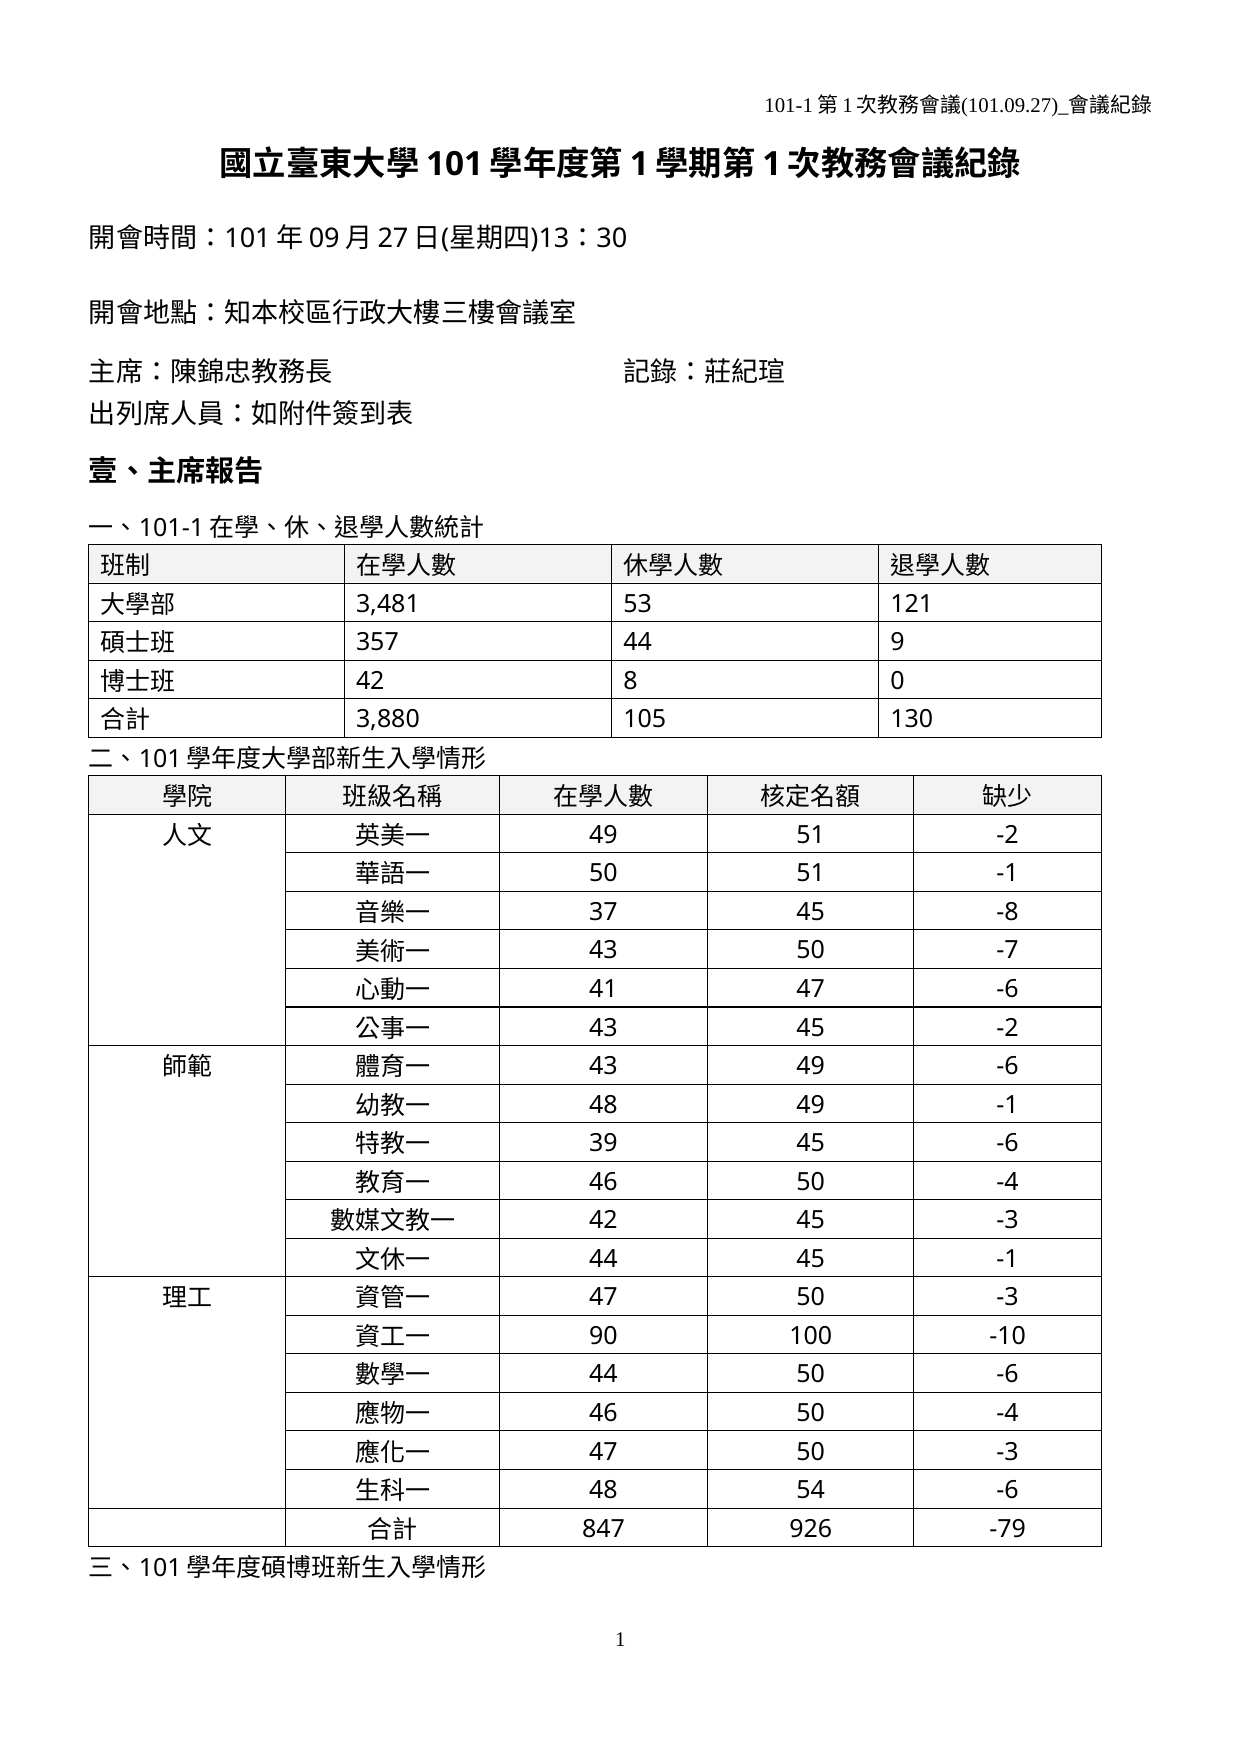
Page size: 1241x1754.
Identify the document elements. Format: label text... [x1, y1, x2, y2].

table_cell 人文 [89, 815, 285, 1045]
table_cell 50 [708, 1354, 913, 1392]
table_cell 130 [879, 699, 1101, 737]
table_header 學院 [89, 776, 285, 814]
table_cell 資管一 [286, 1277, 499, 1315]
text 二、101學年度大學部新生入學情形 [89, 738, 1152, 775]
table_cell 9 [879, 622, 1101, 659]
table_cell 數學一 [286, 1354, 499, 1392]
table_cell 50 [708, 1162, 913, 1199]
table_cell 資工一 [286, 1316, 499, 1353]
table_cell 體育一 [286, 1046, 499, 1083]
table_cell 3,481 [345, 584, 611, 621]
text 開會地點：知本校區行政大樓三樓會議室 [89, 273, 1152, 348]
table_cell -6 [914, 969, 1101, 1006]
table_cell -6 [914, 1123, 1101, 1161]
table_cell 數媒文教一 [286, 1200, 499, 1238]
table_cell 50 [708, 1431, 913, 1469]
table_cell 48 [500, 1085, 707, 1122]
table_header 核定名額 [708, 776, 913, 814]
table_cell 0 [879, 661, 1101, 698]
table_header 缺少 [914, 776, 1101, 814]
table_cell -2 [914, 815, 1101, 852]
table_cell 應化一 [286, 1431, 499, 1469]
table_cell 121 [879, 584, 1101, 621]
table_cell -2 [914, 1008, 1101, 1045]
text 國立臺東大學101學年度第1學期第1次教務會議紀錄 [70, 123, 1152, 198]
table_cell 42 [500, 1200, 707, 1238]
text 出列席人員：如附件簽到表 [89, 390, 1152, 431]
table_cell 51 [708, 815, 913, 852]
table_cell -8 [914, 892, 1101, 929]
table_cell -4 [914, 1162, 1101, 1199]
table_header 休學人數 [612, 545, 878, 582]
table_cell 105 [612, 699, 878, 737]
table_cell 46 [500, 1162, 707, 1199]
table_cell -1 [914, 1085, 1101, 1122]
table_cell -7 [914, 930, 1101, 968]
table_cell 博士班 [89, 661, 344, 698]
table_cell 50 [500, 853, 707, 891]
table_cell 45 [708, 1200, 913, 1238]
table_cell 50 [708, 930, 913, 968]
table_cell 文休一 [286, 1239, 499, 1276]
table_cell 37 [500, 892, 707, 929]
table_cell 碩士班 [89, 622, 344, 659]
table_cell 47 [708, 969, 913, 1006]
table_cell 公事一 [286, 1008, 499, 1045]
table_cell -1 [914, 853, 1101, 891]
text 壹、主席報告 [89, 431, 1152, 506]
table_cell -6 [914, 1470, 1101, 1507]
table_cell 幼教一 [286, 1085, 499, 1122]
table_cell 90 [500, 1316, 707, 1353]
table_cell -6 [914, 1046, 1101, 1083]
table_cell 教育一 [286, 1162, 499, 1199]
table_cell 美術一 [286, 930, 499, 968]
table_cell -4 [914, 1393, 1101, 1430]
table_header 班制 [89, 545, 344, 582]
table_cell 45 [708, 892, 913, 929]
table_cell -3 [914, 1200, 1101, 1238]
table_cell 53 [612, 584, 878, 621]
table_cell 39 [500, 1123, 707, 1161]
text 一、101-1在學、休、退學人數統計 [89, 506, 1152, 544]
table_cell 49 [708, 1046, 913, 1083]
table_cell 45 [708, 1123, 913, 1161]
table_cell -1 [914, 1239, 1101, 1276]
table_cell 847 [500, 1509, 707, 1546]
table_cell 50 [708, 1393, 913, 1430]
table_cell [89, 1509, 285, 1546]
text 開會時間：101年09月27日(星期四)13：30 [89, 198, 1152, 273]
table_cell 合計 [286, 1509, 499, 1546]
table_cell 43 [500, 1046, 707, 1083]
table_cell -3 [914, 1277, 1101, 1315]
table_cell -79 [914, 1509, 1101, 1546]
table_cell 8 [612, 661, 878, 698]
table_cell 48 [500, 1470, 707, 1507]
table_header 在學人數 [345, 545, 611, 582]
table_cell 42 [345, 661, 611, 698]
table_cell 50 [708, 1277, 913, 1315]
text 主席：陳錦忠教務長 記錄：莊紀瑄 [89, 348, 1152, 390]
table_cell 45 [708, 1008, 913, 1045]
table_cell 44 [500, 1239, 707, 1276]
table_header 退學人數 [879, 545, 1101, 582]
table_cell 3,880 [345, 699, 611, 737]
table_cell -10 [914, 1316, 1101, 1353]
table_cell 43 [500, 1008, 707, 1045]
table_cell 49 [500, 815, 707, 852]
table_cell 41 [500, 969, 707, 1006]
table_cell 46 [500, 1393, 707, 1430]
table_cell 應物一 [286, 1393, 499, 1430]
table_cell 華語一 [286, 853, 499, 891]
table_cell 357 [345, 622, 611, 659]
table_cell 生科一 [286, 1470, 499, 1507]
table_header 在學人數 [500, 776, 707, 814]
table_cell 44 [612, 622, 878, 659]
table_cell 合計 [89, 699, 344, 737]
table_cell 100 [708, 1316, 913, 1353]
table_cell 49 [708, 1085, 913, 1122]
table_cell 理工 [89, 1277, 285, 1507]
table_cell 師範 [89, 1046, 285, 1276]
table_cell 音樂一 [286, 892, 499, 929]
table_cell 心動一 [286, 969, 499, 1006]
table_cell 51 [708, 853, 913, 891]
table_header 班級名稱 [286, 776, 499, 814]
text 三、101學年度碩博班新生入學情形 [89, 1547, 1152, 1584]
table_cell 特教一 [286, 1123, 499, 1161]
table_cell 44 [500, 1354, 707, 1392]
table_cell 47 [500, 1431, 707, 1469]
table_cell 英美一 [286, 815, 499, 852]
table_cell 54 [708, 1470, 913, 1507]
table_cell 大學部 [89, 584, 344, 621]
table_cell 45 [708, 1239, 913, 1276]
table_cell 926 [708, 1509, 913, 1546]
table_cell 47 [500, 1277, 707, 1315]
table_cell 43 [500, 930, 707, 968]
table_cell -3 [914, 1431, 1101, 1469]
table_cell -6 [914, 1354, 1101, 1392]
